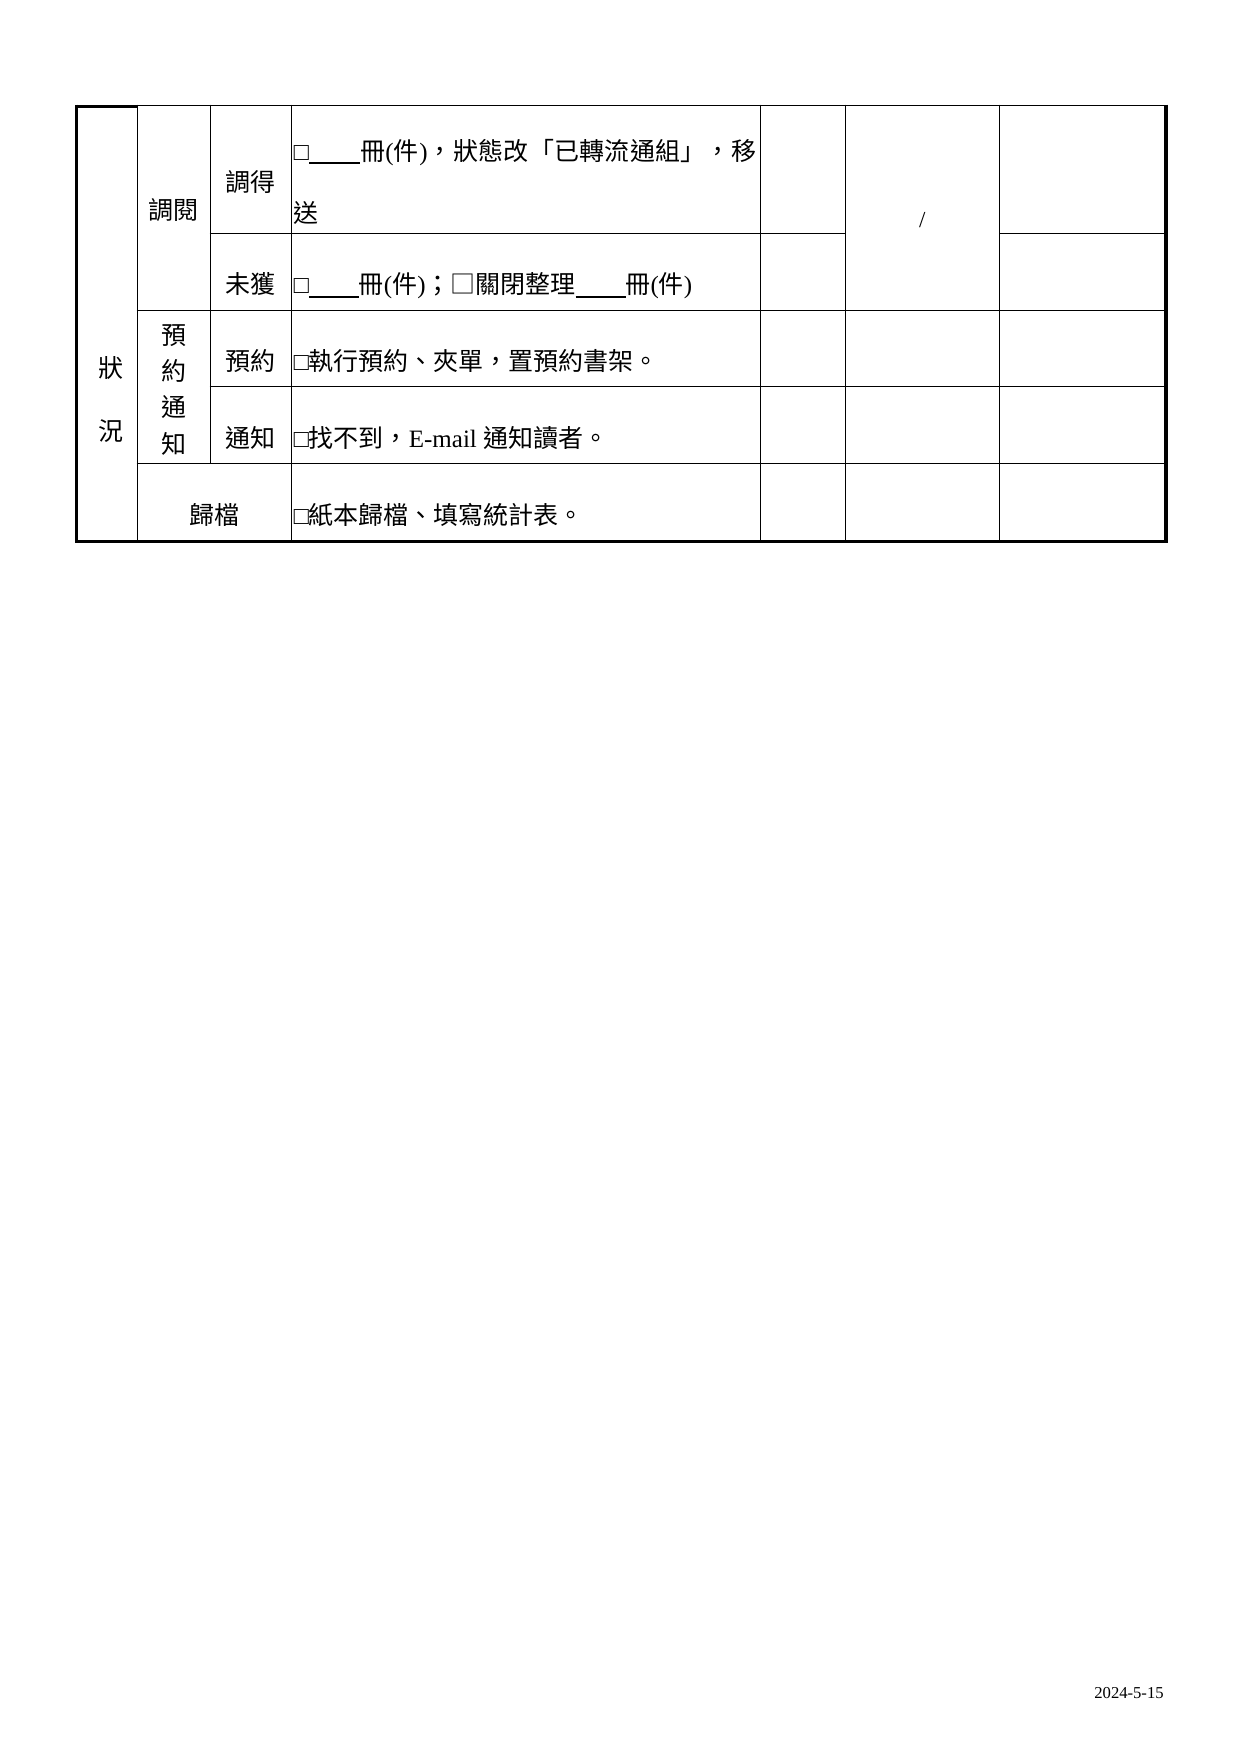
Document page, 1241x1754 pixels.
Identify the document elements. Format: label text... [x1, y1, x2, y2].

table_cell [846, 387, 999, 463]
table_cell □找不到，E-mail 通知讀者。 [292, 387, 760, 463]
table_cell 狀況 [78, 108, 137, 540]
table_cell [761, 311, 845, 386]
table_cell □執行預約、夾單，置預約書架。 [292, 311, 760, 386]
table_cell 未獲 [211, 234, 291, 309]
table_cell □ 冊(件)，狀態改「已轉流通組」，移送 [292, 106, 760, 233]
table_cell [1000, 387, 1164, 463]
table_cell [846, 464, 999, 540]
table_cell / [846, 106, 999, 309]
table_cell 預約通知 [138, 311, 210, 463]
table_cell [1000, 311, 1164, 386]
table_cell [1000, 464, 1164, 540]
table_cell [846, 311, 999, 386]
table_cell 調得 [211, 106, 291, 233]
table_cell [761, 387, 845, 463]
table_cell □ 冊(件)；□關閉整理 冊(件) [292, 234, 760, 309]
table_cell 歸檔 [138, 464, 291, 540]
table_cell [761, 234, 845, 309]
table_cell [1000, 106, 1164, 233]
table_cell □紙本歸檔、填寫統計表。 [292, 464, 760, 540]
table_cell [1000, 234, 1164, 309]
table_cell 通知 [211, 387, 291, 463]
table_cell [761, 106, 845, 233]
table_cell 預約 [211, 311, 291, 386]
table_cell 調閱 [138, 106, 210, 309]
table_cell [761, 464, 845, 540]
